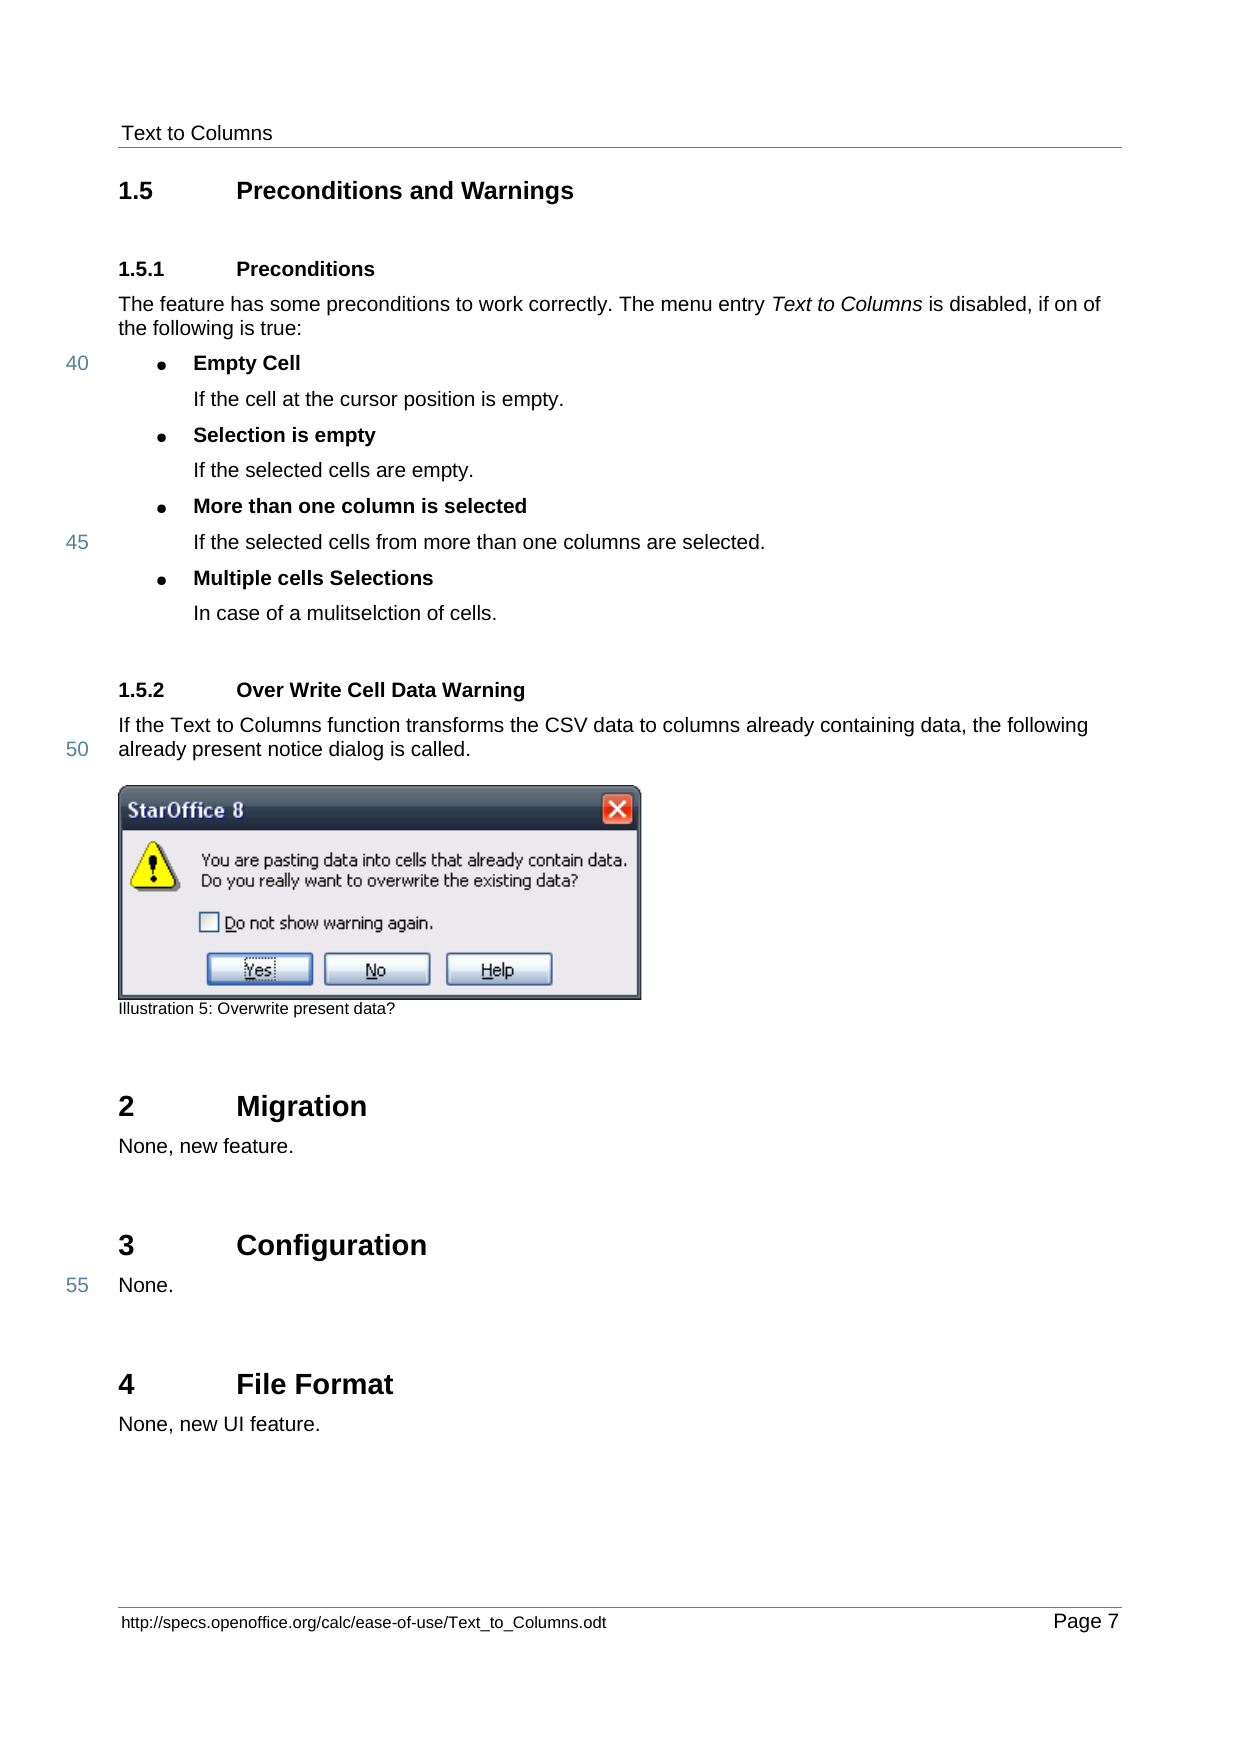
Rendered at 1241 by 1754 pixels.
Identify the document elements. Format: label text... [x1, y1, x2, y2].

list In case of a mulitselction of cells. [156, 602, 1122, 625]
list Empty Cell [156, 352, 1122, 375]
subtitle Preconditions [118, 258, 1122, 281]
text The feature has some preconditions to work correctly. The menu entry Text to Columns is disabled, if on of the following is true: [118, 293, 1122, 339]
list If the selected cells from more than one columns are selected. [156, 530, 1122, 554]
text None. [118, 1273, 1122, 1297]
picture [118, 785, 642, 1000]
subtitle File Format [118, 1368, 1122, 1401]
subtitle Preconditions and Warnings [118, 177, 1122, 205]
list Selection is empty [156, 423, 1122, 446]
text None, new UI feature. [118, 1412, 1122, 1436]
list Multiple cells Selections [156, 566, 1122, 589]
text If the Text to Columns function transforms the CSV data to columns already containing data, the following already present notice dialog is called. [118, 714, 1122, 760]
subtitle Over Write Cell Data Warning [118, 679, 1122, 702]
list More than one column is selected [156, 495, 1122, 518]
list If the cell at the cursor position is empty. [156, 387, 1122, 411]
text Illustration 5: Overwrite present data? [118, 1000, 642, 1018]
list If the selected cells are empty. [156, 459, 1122, 482]
text None, new feature. [118, 1134, 1122, 1157]
subtitle Migration [118, 1090, 1122, 1122]
subtitle Configuration [118, 1229, 1122, 1262]
